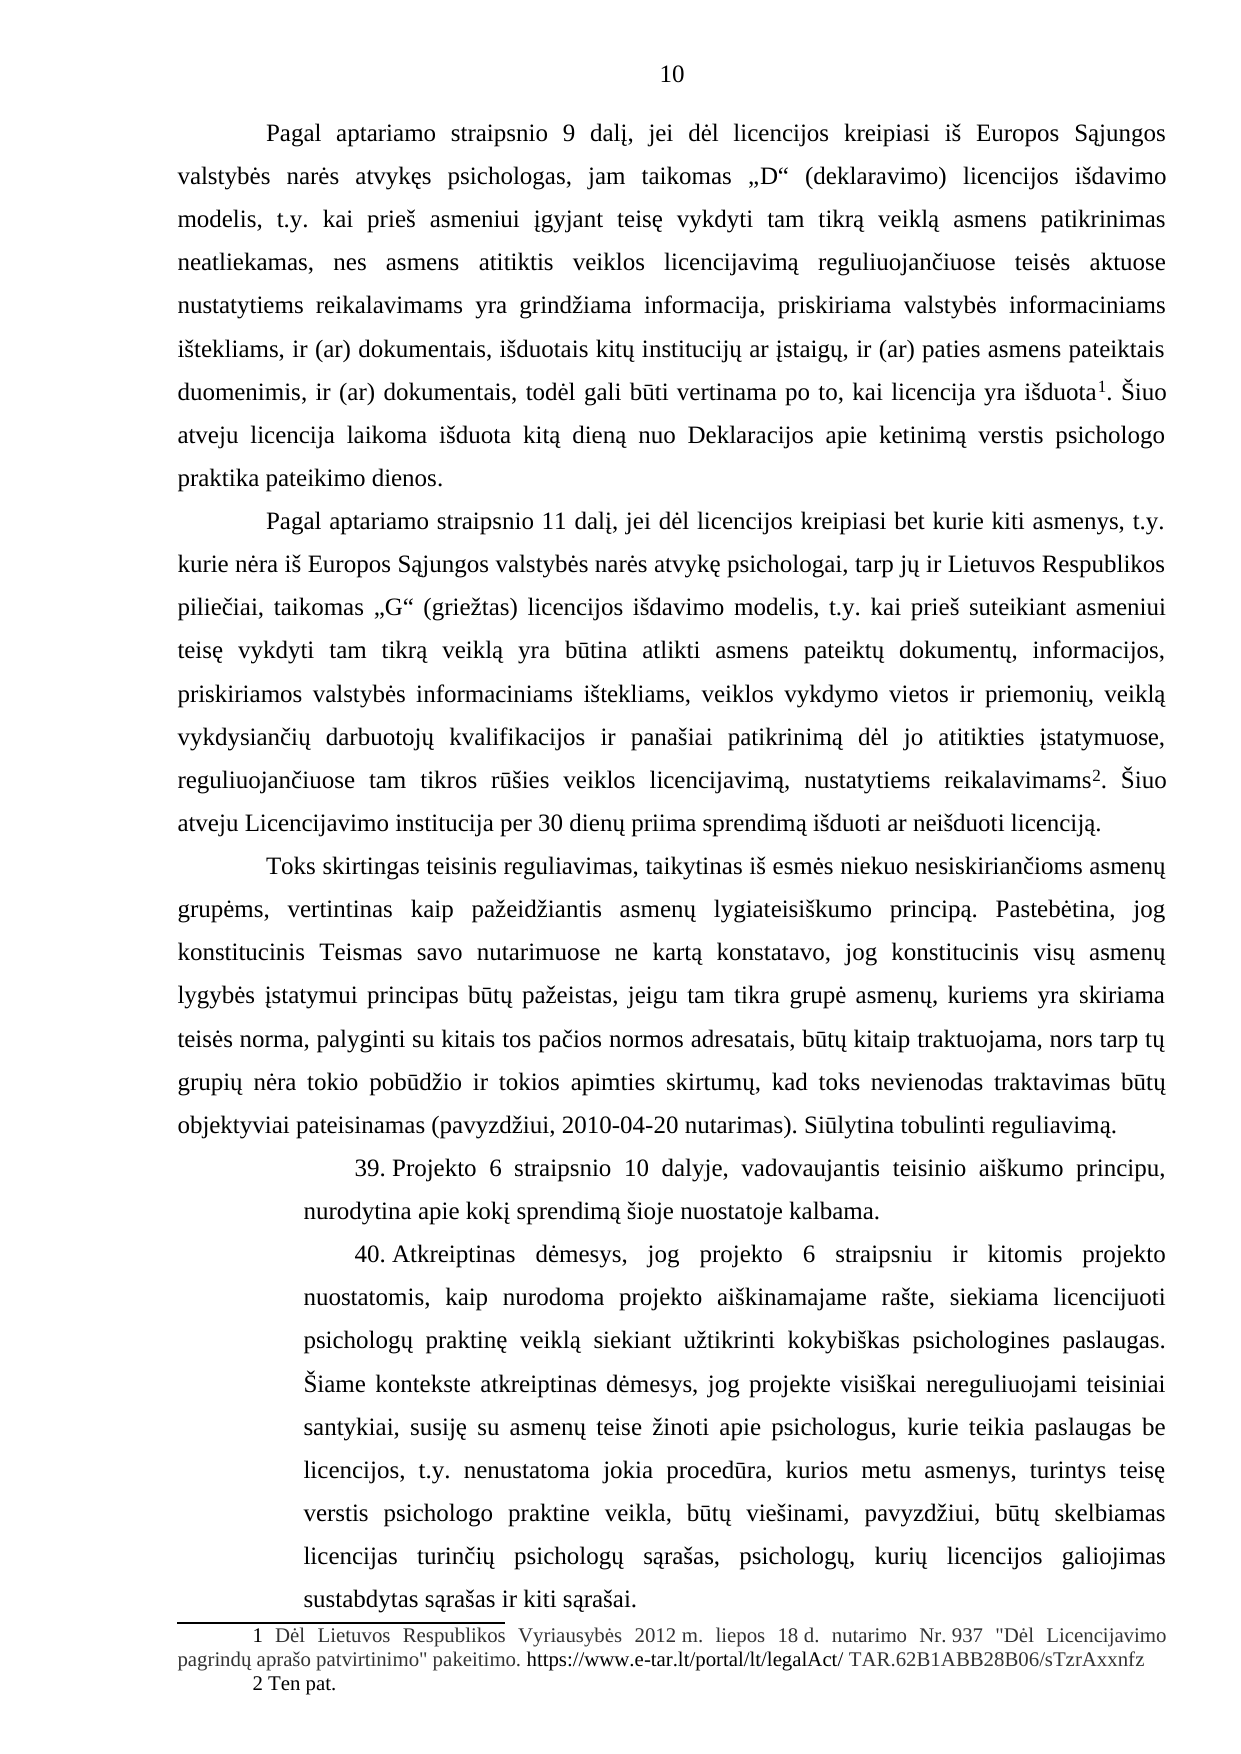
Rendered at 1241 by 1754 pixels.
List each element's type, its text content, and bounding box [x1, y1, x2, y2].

list Atkreiptinas dėmesys, jog projekto 6 straipsniu ir kitomis projekto nuostatomis, kaip nurodoma projekto aiškinamajame rašte, siekiama licencijuoti psichologų praktinę veiklą siekiant užtikrinti kokybiškas psichologines paslaugas. Šiame kontekste atkreiptinas dėmesys, jog projekte visiškai nereguliuojami teisiniai santykiai, susiję su asmenų teise žinoti apie psichologus, kurie teikia paslaugas be licencijos, t.y. nenustatoma jokia procedūra, kurios metu asmenys, turintys teisę verstis psichologo praktine veikla, būtų viešinami, pavyzdžiui, būtų skelbiamas licencijas turinčių psichologų sąrašas, psichologų, kurių licencijos galiojimas sustabdytas sąrašas ir kiti sąrašai. [266, 1239, 1167, 1613]
list Projekto 6 straipsnio 10 dalyje, vadovaujantis teisinio aiškumo principu, nurodytina apie kokį sprendimą šioje nuostatoje kalbama. [266, 1153, 1167, 1225]
text Pagal aptariamo straipsnio 11 dalį, jei dėl licencijos kreipiasi bet kurie kiti asmenys, t.y. kurie nėra iš Europos Sąjungos valstybės narės atvykę psichologai, tarp jų ir Lietuvos Respublikos piliečiai, taikomas „G“ (griežtas) licencijos išdavimo modelis, t.y. kai prieš suteikiant asmeniui teisę vykdyti tam tikrą veiklą yra būtina atlikti asmens pateiktų dokumentų, informacijos, priskiriamos valstybės informaciniams ištekliams, veiklos vykdymo vietos ir priemonių, veiklą vykdysiančių darbuotojų kvalifikacijos ir panašiai patikrinimą dėl jo atitikties įstatymuose, reguliuojančiuose tam tikros rūšies veiklos licencijavimą, nustatytiems reikalavimams. Šiuo atveju Licencijavimo institucija per 30 dienų priima sprendimą išduoti ar neišduoti licenciją. [177, 506, 1167, 837]
text Ten pat. [177, 1671, 1167, 1695]
text Toks skirtingas teisinis reguliavimas, taikytinas iš esmės niekuo nesiskiriančioms asmenų grupėms, vertintinas kaip pažeidžiantis asmenų lygiateisiškumo principą. Pastebėtina, jog konstitucinis Teismas savo nutarimuose ne kartą konstatavo, jog konstitucinis visų asmenų lygybės įstatymui principas būtų pažeistas, jeigu tam tikra grupė asmenų, kuriems yra skiriama teisės norma, palyginti su kitais tos pačios normos adresatais, būtų kitaip traktuojama, nors tarp tų grupių nėra tokio pobūdžio ir tokios apimties skirtumų, kad toks nevienodas traktavimas būtų objektyviai pateisinamas (pavyzdžiui, 2010-04-20 nutarimas). Siūlytina tobulinti reguliavimą. [177, 851, 1167, 1139]
text Pagal aptariamo straipsnio 9 dalį, jei dėl licencijos kreipiasi iš Europos Sąjungos valstybės narės atvykęs psichologas, jam taikomas „D“ (deklaravimo) licencijos išdavimo modelis, t.y. kai prieš asmeniui įgyjant teisę vykdyti tam tikrą veiklą asmens patikrinimas neatliekamas, nes asmens atitiktis veiklos licencijavimą reguliuojančiuose teisės aktuose nustatytiems reikalavimams yra grindžiama informacija, priskiriama valstybės informaciniams ištekliams, ir (ar) dokumentais, išduotais kitų institucijų ar įstaigų, ir (ar) paties asmens pateiktais duomenimis, ir (ar) dokumentais, todėl gali būti vertinama po to, kai licencija yra išduota. Šiuo atveju licencija laikoma išduota kitą dieną nuo Deklaracijos apie ketinimą verstis psichologo praktika pateikimo dienos. [177, 118, 1167, 492]
text Dėl Lietuvos Respublikos Vyriausybės 2012 m. liepos 18 d. nutarimo Nr. 937 "Dėl Licencijavimo pagrindų aprašo patvirtinimo" pakeitimo. https://www.e-tar.lt/portal/lt/legalAct/ TAR.62B1ABB28B06/sTzrAxxnfz [177, 1623, 1167, 1671]
